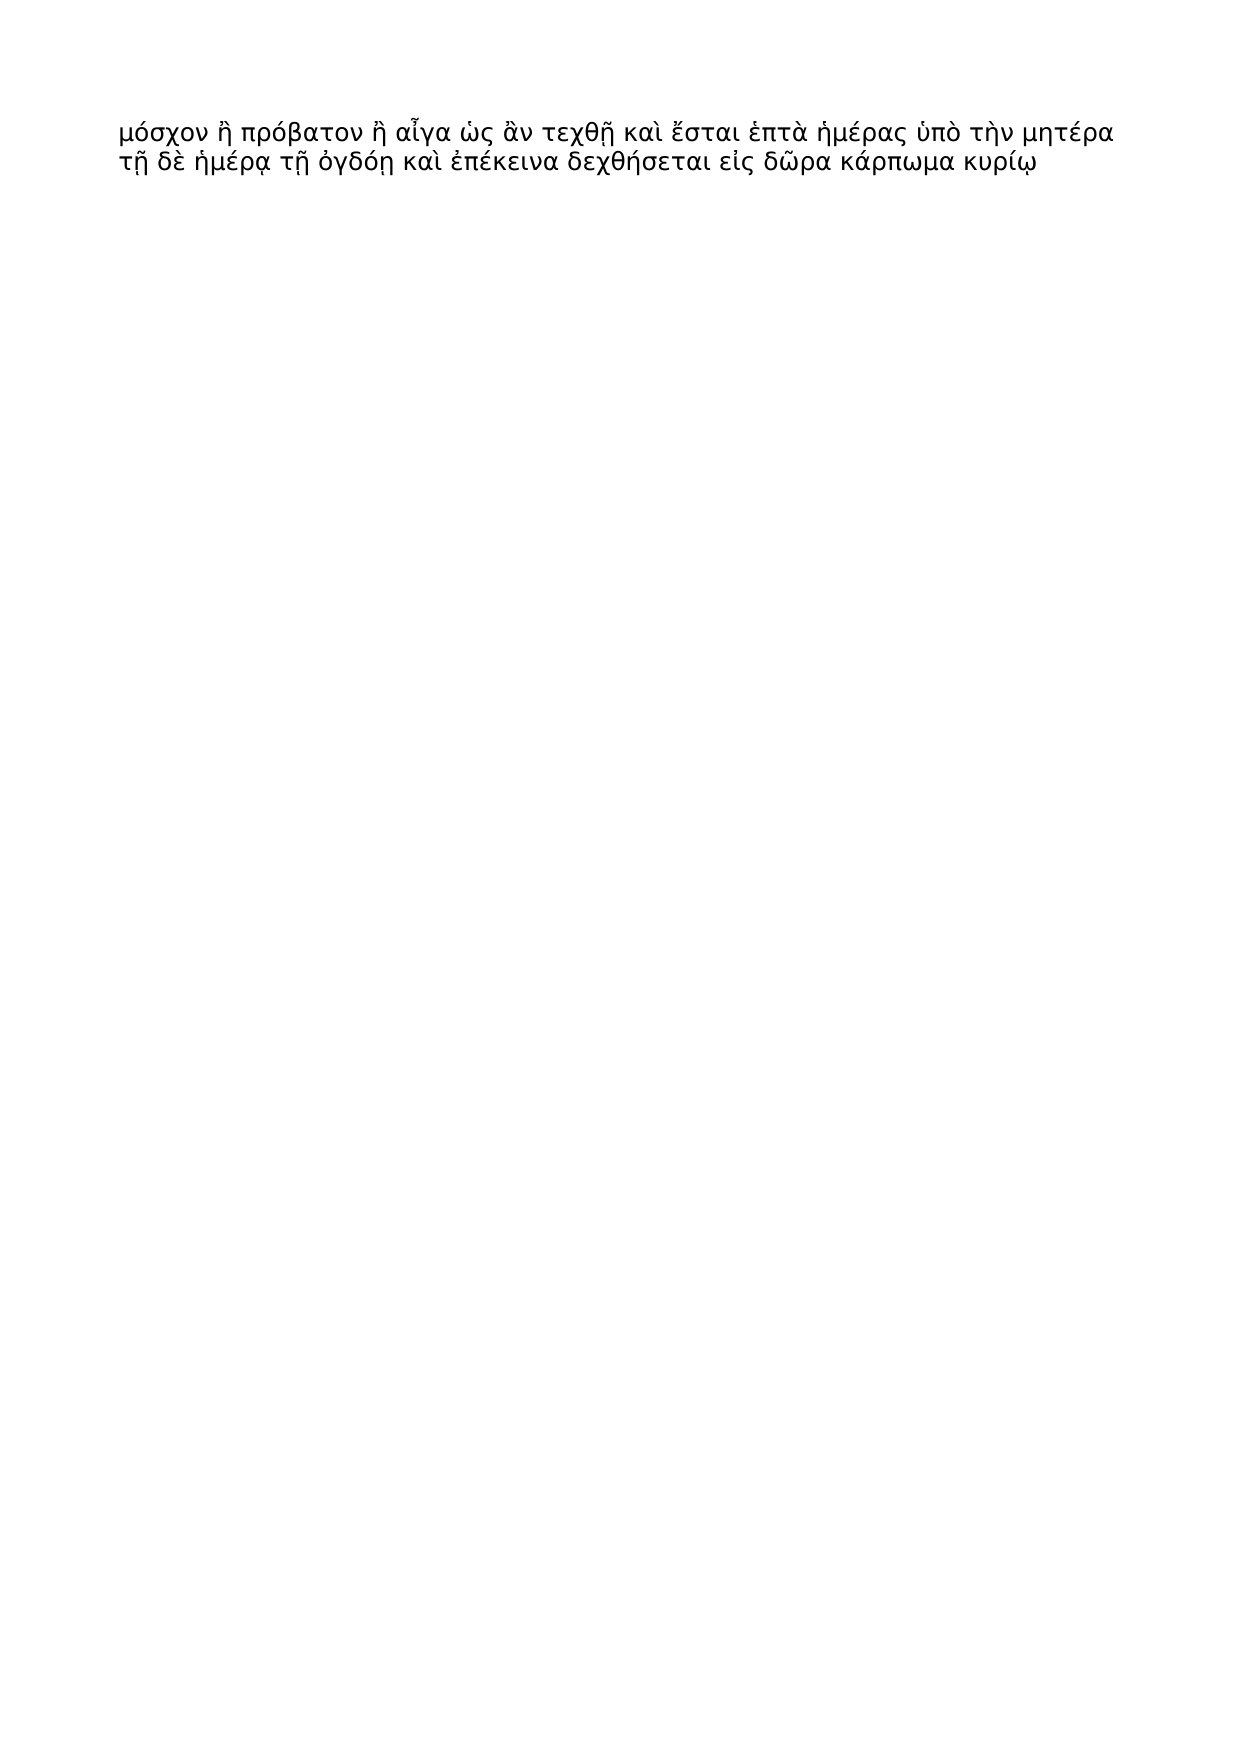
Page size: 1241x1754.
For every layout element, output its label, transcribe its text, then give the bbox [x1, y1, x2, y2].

text μόσχον ἢ πρόβατον ἢ αἶγα ὡς ἂν τεχθῇ καὶ ἔσται ἑπτὰ ἡμέρας ὑπὸ τὴν μητέρα τῇ δὲ ἡμέρᾳ τῇ ὀγδόῃ καὶ ἐπέκεινα δεχθήσεται εἰς δῶρα κάρπωμα κυρίῳ [118, 118, 1122, 176]
